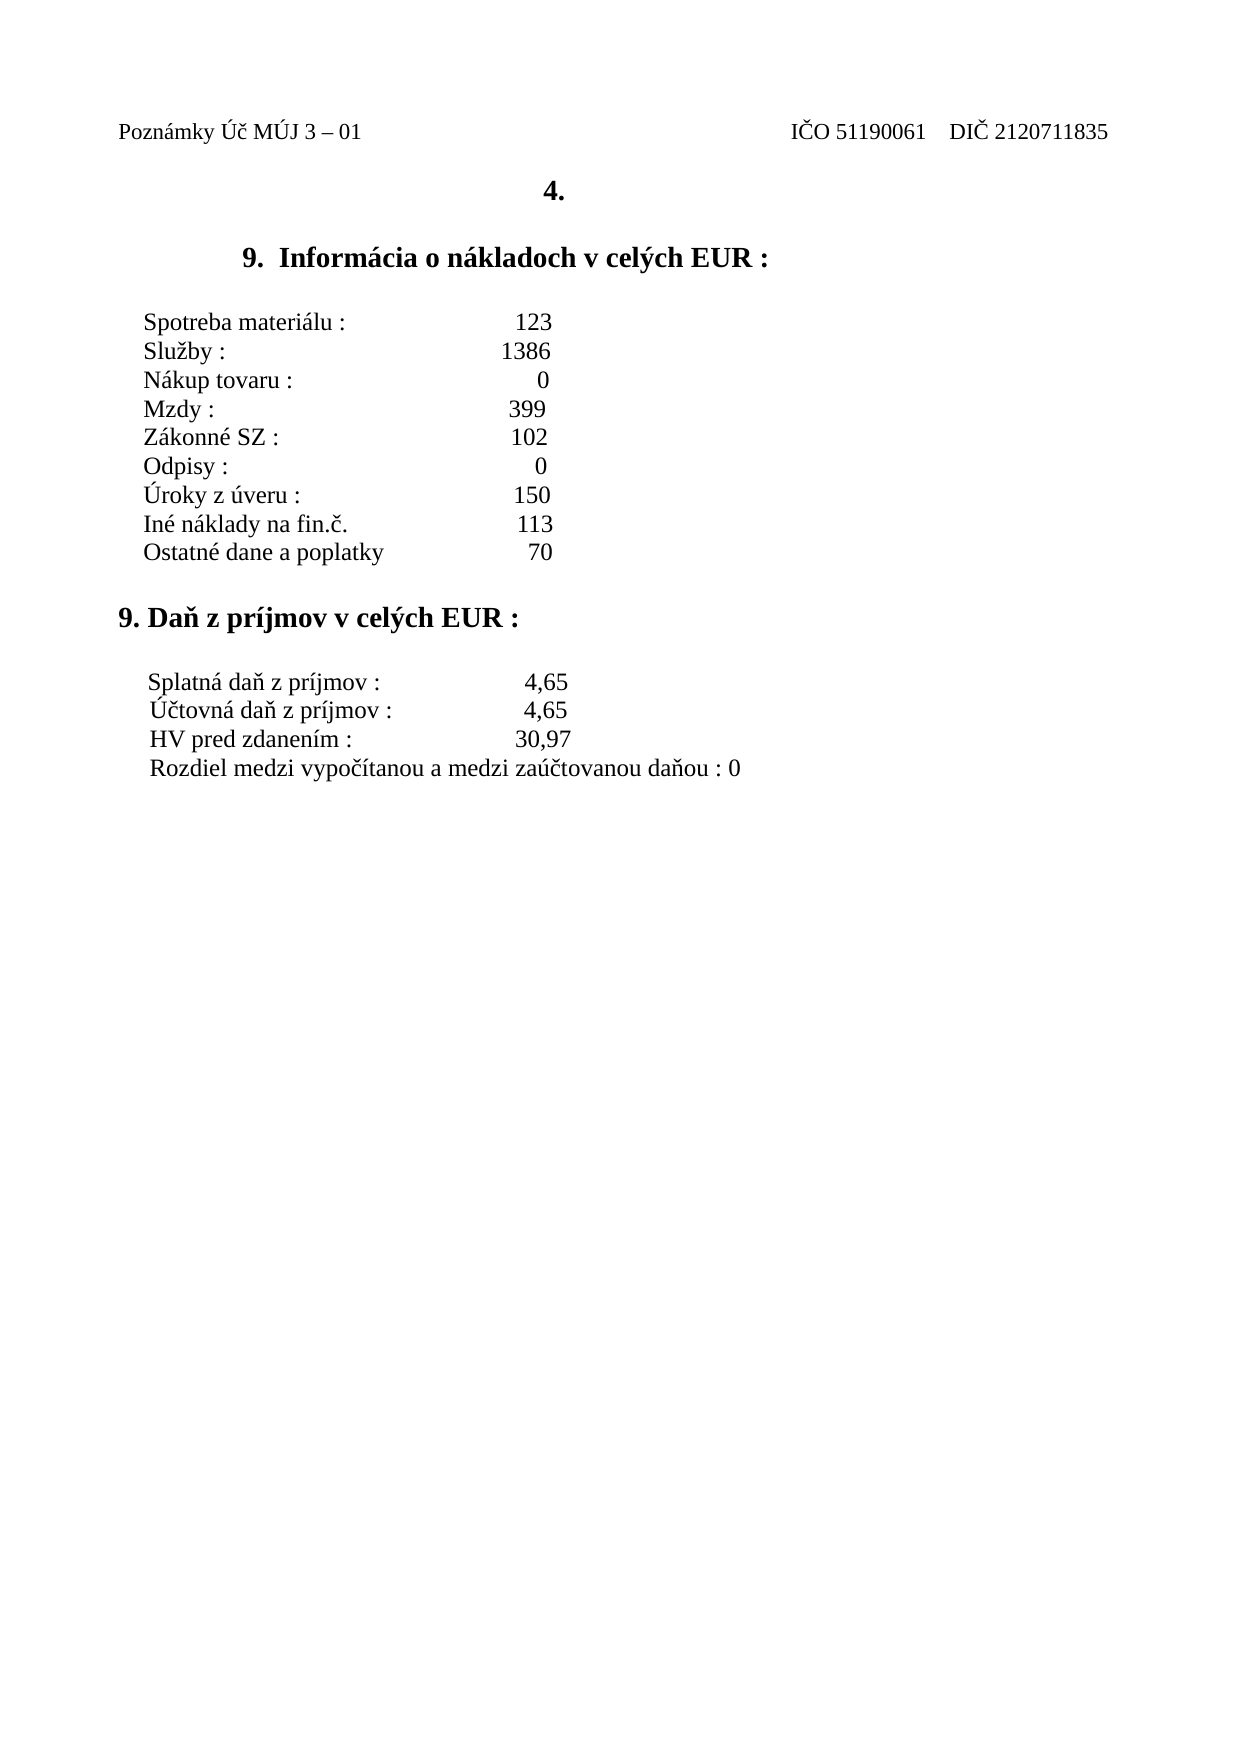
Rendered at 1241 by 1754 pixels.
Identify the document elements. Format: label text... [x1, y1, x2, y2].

text Nákup tovaru : 0 [118, 365, 1122, 394]
text Účtovná daň z príjmov : 4,65 [118, 696, 1122, 724]
text Odpisy : 0 [118, 451, 1122, 480]
text Poznámky Úč MÚJ 3 – 01 IČO 51190061 DIČ 2120711835 [118, 118, 1122, 144]
text HV pred zdanením : 30,97 [118, 724, 1122, 753]
text 4. [118, 173, 1122, 207]
text Zákonné SZ : 102 [118, 422, 1122, 451]
text Spotreba materiálu : 123 [118, 307, 1122, 336]
text Rozdiel medzi vypočítanou a medzi zaúčtovanou daňou : 0 [118, 753, 1122, 782]
text Služby : 1386 [118, 336, 1122, 365]
text Mzdy : 399 [118, 394, 1122, 422]
text 9. Daň z príjmov v celých EUR : [118, 600, 1122, 633]
text Iné náklady na fin.č. 113 [118, 509, 1122, 537]
text Úroky z úveru : 150 [118, 480, 1122, 509]
text Splatná daň z príjmov : 4,65 [118, 667, 1122, 696]
text 9. Informácia o nákladoch v celých EUR : [118, 240, 1122, 274]
text Ostatné dane a poplatky 70 [118, 537, 1122, 566]
